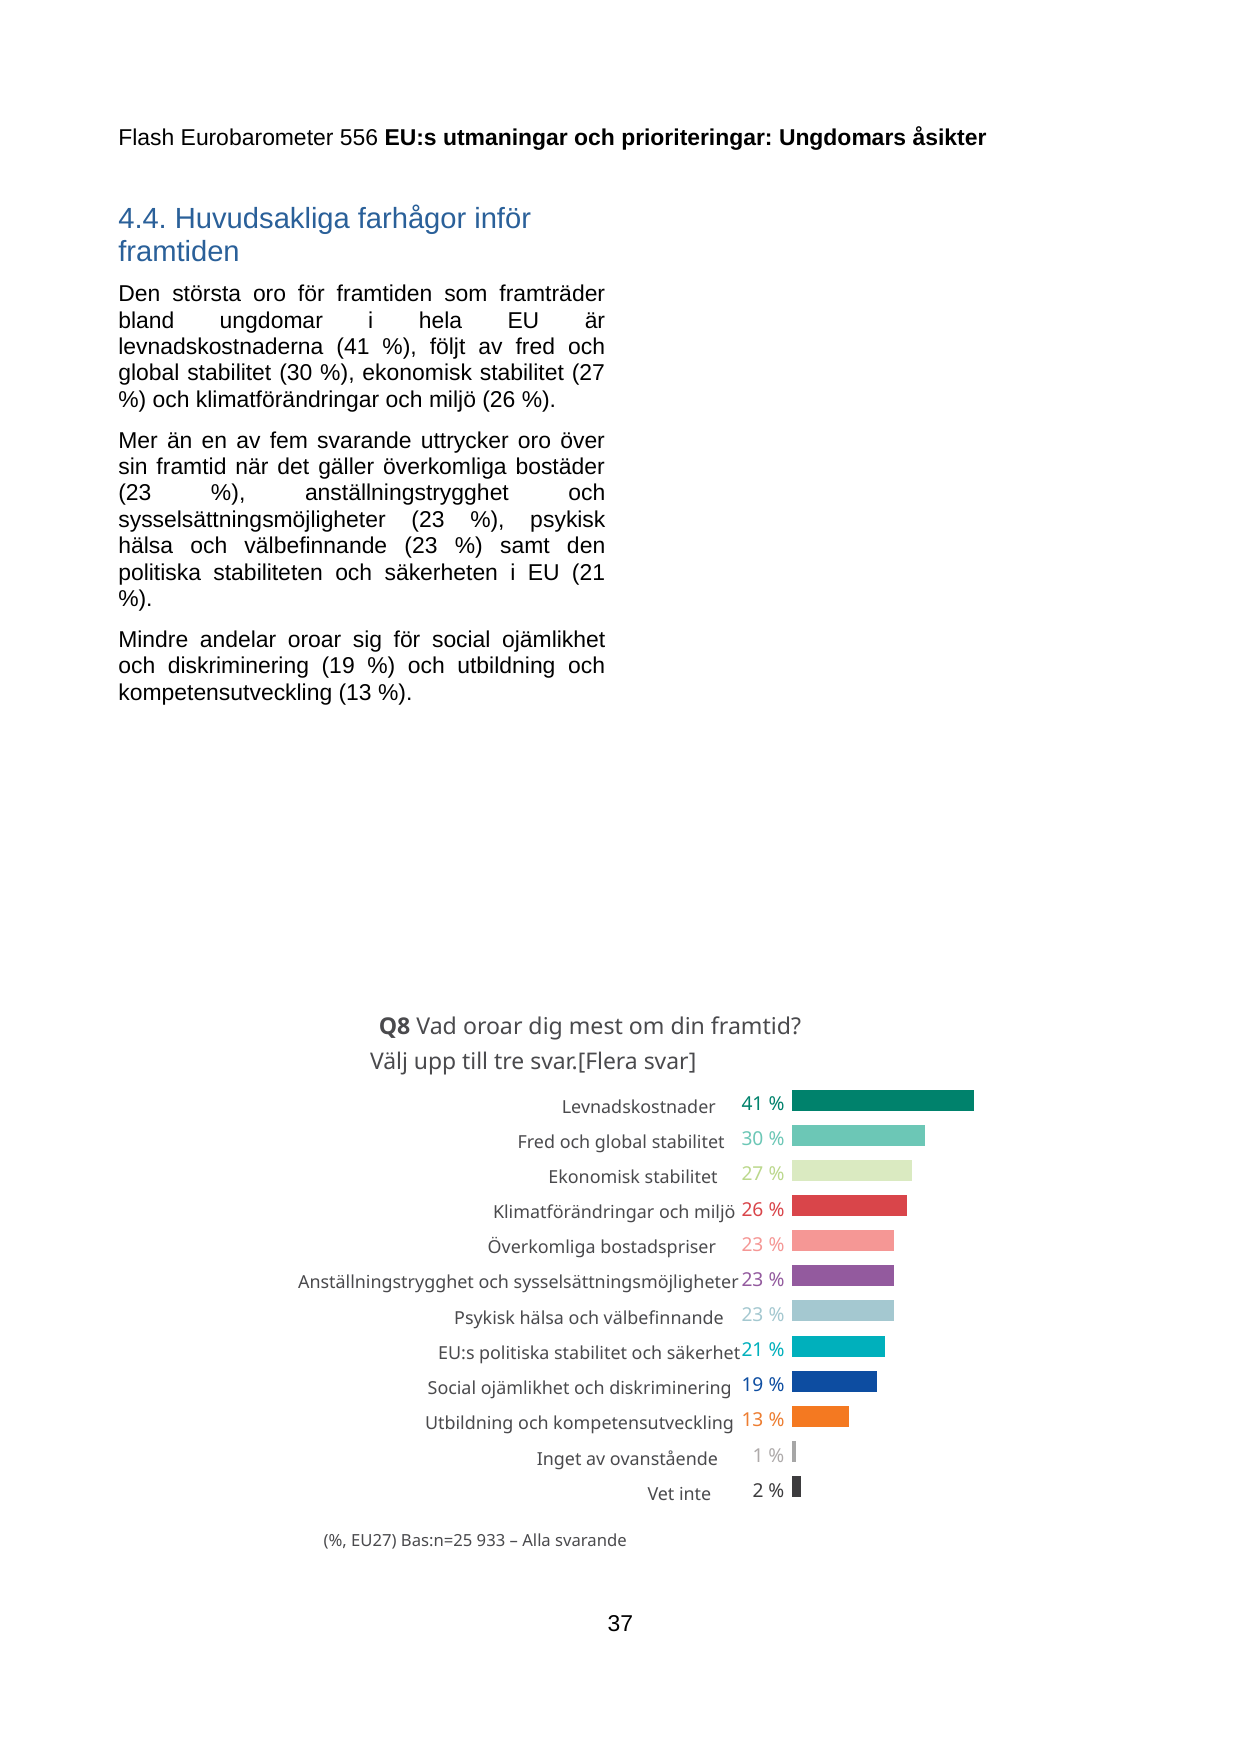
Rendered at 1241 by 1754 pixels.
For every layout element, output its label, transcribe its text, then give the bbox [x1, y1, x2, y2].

text Mindre andelar oroar sig för social ojämlikhet och diskriminering (19 %) och utbildning och kompetensutveckling (13 %). [118, 626, 605, 705]
subtitle 4.4. Huvudsakliga farhågor inför framtiden [118, 201, 605, 268]
text Mer än en av fem svarande uttrycker oro över sin framtid när det gäller överkomliga bostäder (23 %), anställningstrygghet och sysselsättningsmöjligheter (23 %), psykisk hälsa och välbefinnande (23 %) samt den politiska stabiliteten och säkerheten i EU (21 %). [118, 427, 605, 611]
text Den största oro för framtiden som framträder bland ungdomar i hela EU är levnadskostnaderna (41 %), följt av fred och global stabilitet (30 %), ekonomisk stabilitet (27 %) och klimatförändringar och miljö (26 %). [118, 280, 605, 412]
